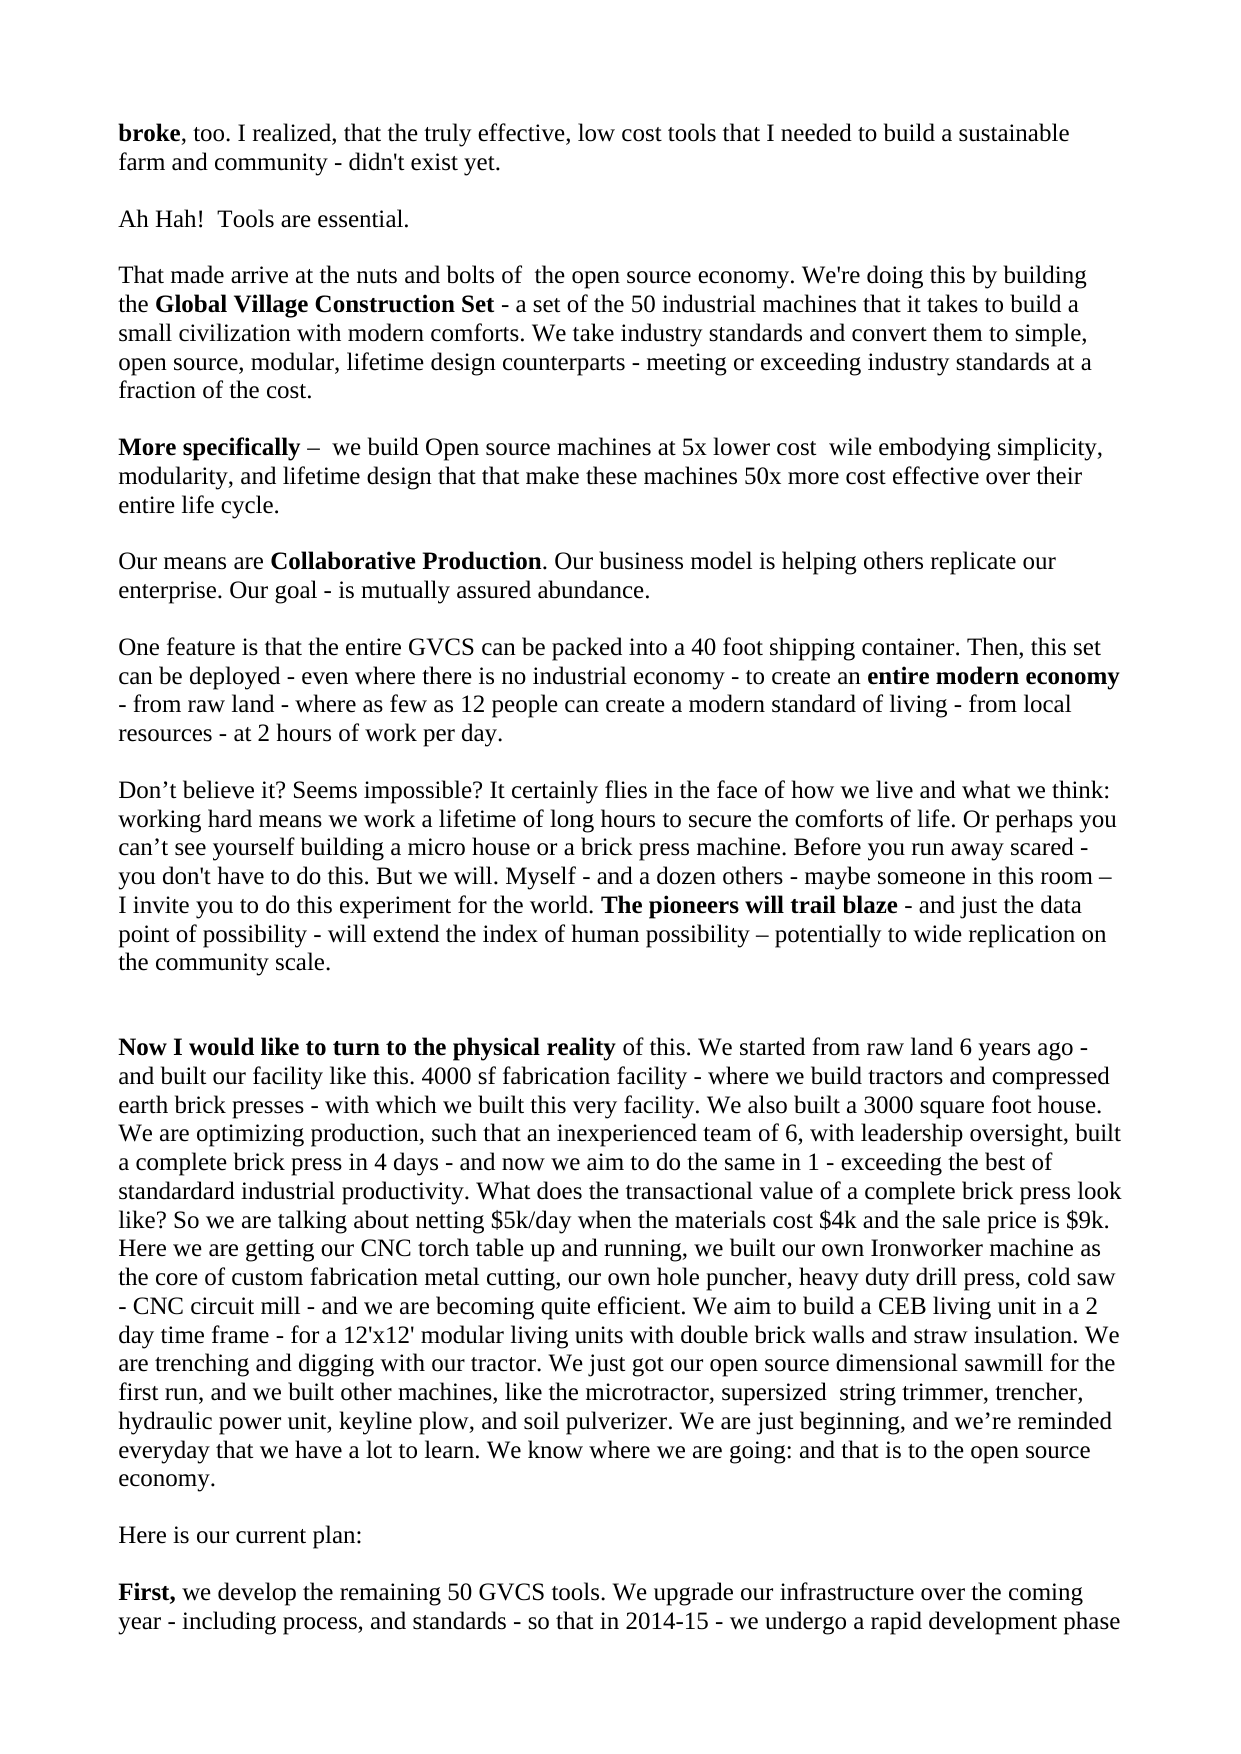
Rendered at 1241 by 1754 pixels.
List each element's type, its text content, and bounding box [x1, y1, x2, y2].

text One feature is that the entire GVCS can be packed into a 40 foot shipping container. Then, this set can be deployed - even where there is no industrial economy - to create an entire modern economy - from raw land - where as few as 12 people can create a modern standard of living - from local resources - at 2 hours of work per day. [118, 632, 1122, 747]
text First, we develop the remaining 50 GVCS tools. We upgrade our infrastructure over the coming year - including process, and standards - so that in 2014-15 - we undergo a rapid development phase [118, 1577, 1122, 1634]
text Ah Hah! Tools are essential. [118, 204, 1122, 232]
text Our means are Collaborative Production. Our business model is helping others replicate our enterprise. Our goal - is mutually assured abundance. [118, 546, 1122, 604]
text broke, too. I realized, that the truly effective, low cost tools that I needed to build a sustainable farm and community - didn't exist yet. [118, 118, 1122, 176]
text Here is our current plan: [118, 1520, 1122, 1549]
text More specifically – we build Open source machines at 5x lower cost wile embodying simplicity, modularity, and lifetime design that that make these machines 50x more cost effective over their entire life cycle. [118, 432, 1122, 518]
text Don’t believe it? Seems impossible? It certainly flies in the face of how we live and what we think: working hard means we work a lifetime of long hours to secure the comforts of life. Or perhaps you can’t see yourself building a micro house or a brick press machine. Before you run away scared - you don't have to do this. But we will. Myself - and a dozen others - maybe someone in this room – I invite you to do this experiment for the world. The pioneers will trail blaze - and just the data point of possibility - will extend the index of human possibility – potentially to wide replication on the community scale. [118, 775, 1122, 976]
text Now I would like to turn to the physical reality of this. We started from raw land 6 years ago - and built our facility like this. 4000 sf fabrication facility - where we build tractors and compressed earth brick presses - with which we built this very facility. We also built a 3000 square foot house. We are optimizing production, such that an inexperienced team of 6, with leadership oversight, built a complete brick press in 4 days - and now we aim to do the same in 1 - exceeding the best of standardard industrial productivity. What does the transactional value of a complete brick press look like? So we are talking about netting $5k/day when the materials cost $4k and the sale price is $9k. Here we are getting our CNC torch table up and running, we built our own Ironworker machine as the core of custom fabrication metal cutting, our own hole puncher, heavy duty drill press, cold saw - CNC circuit mill - and we are becoming quite efficient. We aim to build a CEB living unit in a 2 day time frame - for a 12'x12' modular living units with double brick walls and straw insulation. We are trenching and digging with our tractor. We just got our open source dimensional sawmill for the first run, and we built other machines, like the microtractor, supersized string trimmer, trencher, hydraulic power unit, keyline plow, and soil pulverizer. We are just beginning, and we’re reminded everyday that we have a lot to learn. We know where we are going: and that is to the open source economy. [118, 1032, 1122, 1492]
text That made arrive at the nuts and bolts of the open source economy. We're doing this by building the Global Village Construction Set - a set of the 50 industrial machines that it takes to build a small civilization with modern comforts. We take industry standards and convert them to simple, open source, modular, lifetime design counterparts - meeting or exceeding industry standards at a fraction of the cost. [118, 260, 1122, 404]
